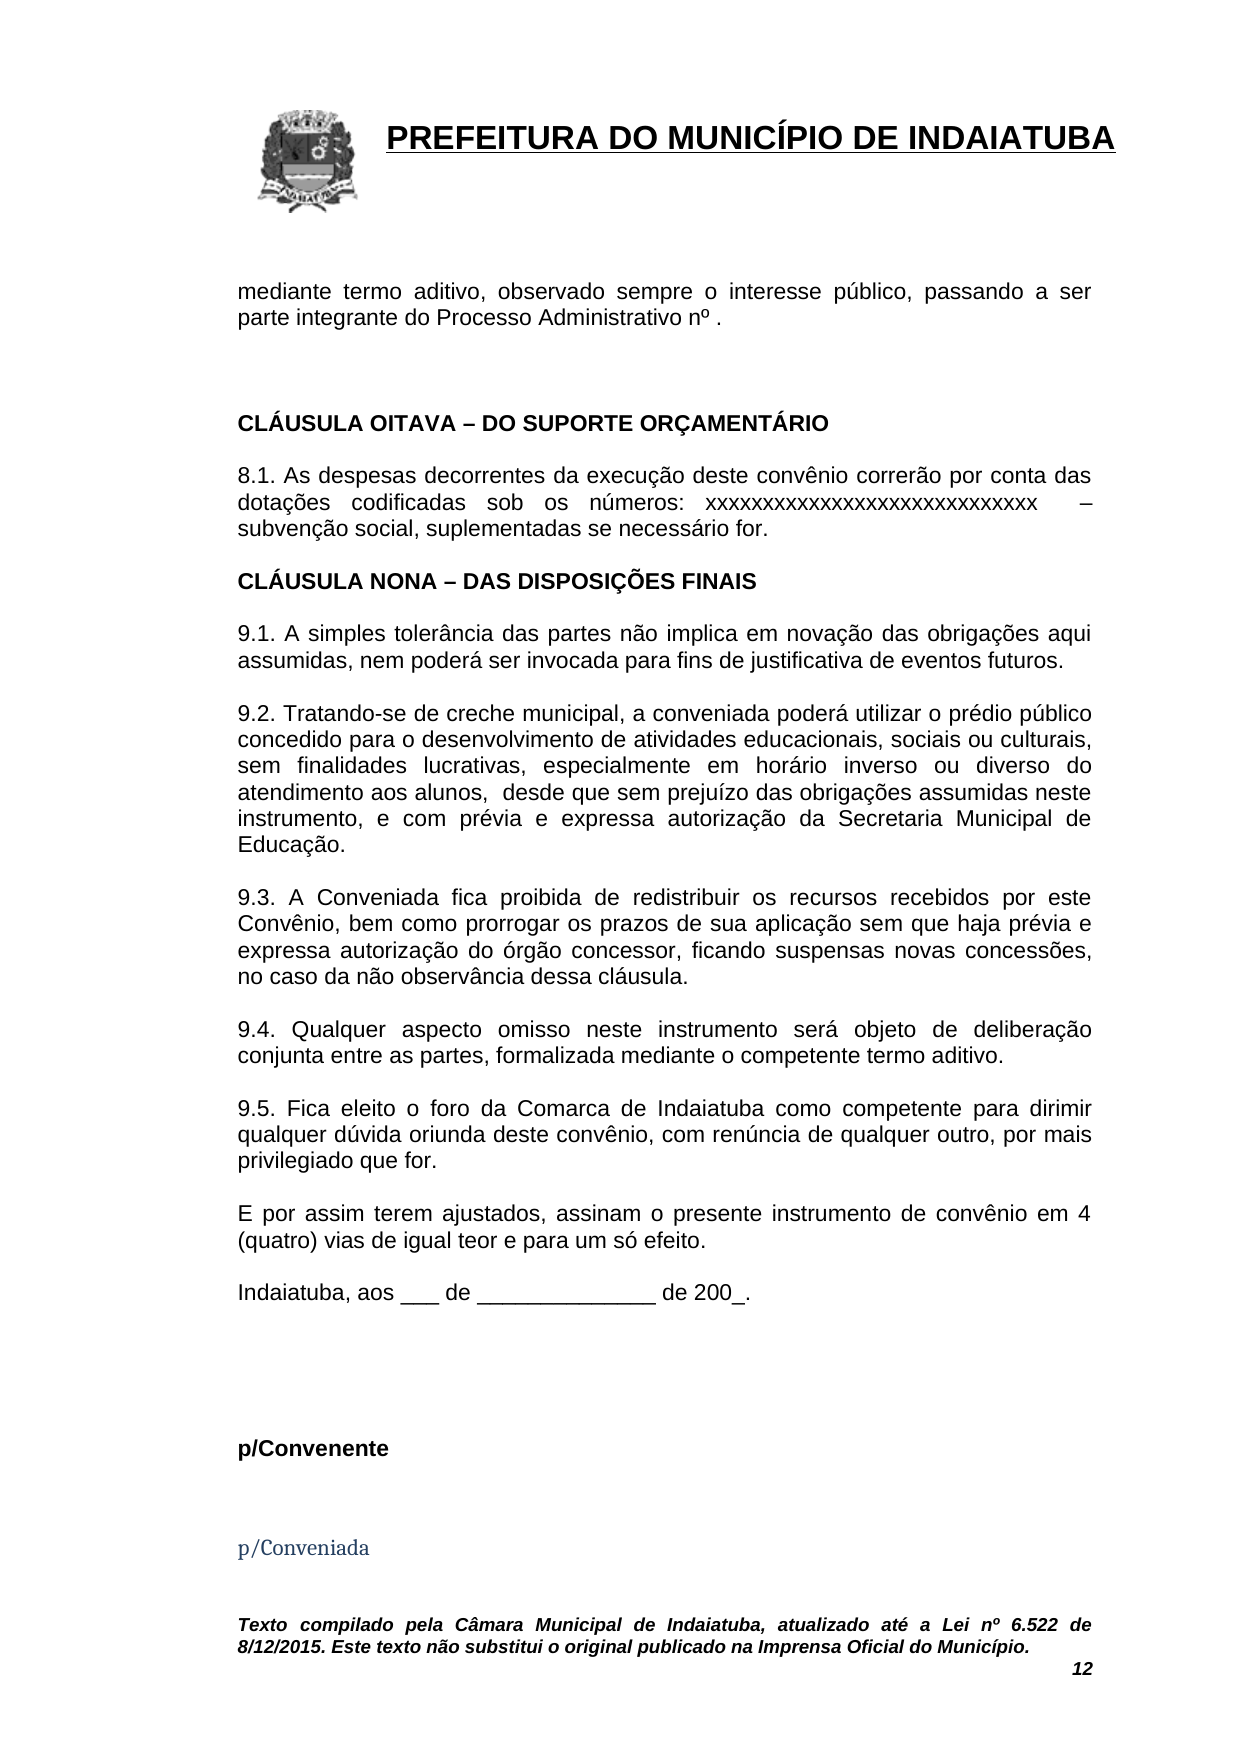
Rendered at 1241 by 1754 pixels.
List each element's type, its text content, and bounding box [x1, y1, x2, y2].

subtitle p/Conveniada [237, 1534, 1092, 1561]
text mediante termo aditivo, observado sempre o interesse público, passando a ser parte integrante do Processo Administrativo nº . [237, 278, 1092, 331]
text 9.3. A Conveniada fica proibida de redistribuir os recursos recebidos por este Convênio, bem como prorrogar os prazos de sua aplicação sem que haja prévia e expressa autorização do órgão concessor, ficando suspensas novas concessões, no caso da não observância dessa cláusula. [237, 884, 1092, 989]
text p/Convenente [237, 1435, 1092, 1461]
text CLÁUSULA OITAVA – DO SUPORTE ORÇAMENTÁRIO [237, 409, 1092, 436]
text 8.1. As despesas decorrentes da execução deste convênio correrão por conta das dotações codificadas sob os números: xxxxxxxxxxxxxxxxxxxxxxxxxxxxx – subvenção social, suplementadas se necessário for. [237, 462, 1092, 541]
text E por assim terem ajustados, assinam o presente instrumento de convênio em 4 (quatro) vias de igual teor e para um só efeito. [237, 1200, 1092, 1253]
text 9.1. A simples tolerância das partes não implica em novação das obrigações aqui assumidas, nem poderá ser invocada para fins de justificativa de eventos futuros. [237, 620, 1092, 673]
text 9.4. Qualquer aspecto omisso neste instrumento será objeto de deliberação conjunta entre as partes, formalizada mediante o competente termo aditivo. [237, 1016, 1092, 1068]
text CLÁUSULA NONA – DAS DISPOSIÇÕES FINAIS [237, 568, 1092, 594]
text 9.5. Fica eleito o foro da Comarca de Indaiatuba como competente para dirimir qualquer dúvida oriunda deste convênio, com renúncia de qualquer outro, por mais privilegiado que for. [237, 1095, 1092, 1174]
text 9.2. Tratando-se de creche municipal, a conveniada poderá utilizar o prédio público concedido para o desenvolvimento de atividades educacionais, sociais ou culturais, sem finalidades lucrativas, especialmente em horário inverso ou diverso do atendimento aos alunos, desde que sem prejuízo das obrigações assumidas neste instrumento, e com prévia e expressa autorização da Secretaria Municipal de Educação. [237, 699, 1092, 858]
text Indaiatuba, aos ___ de ______________ de 200_. [237, 1279, 1092, 1306]
